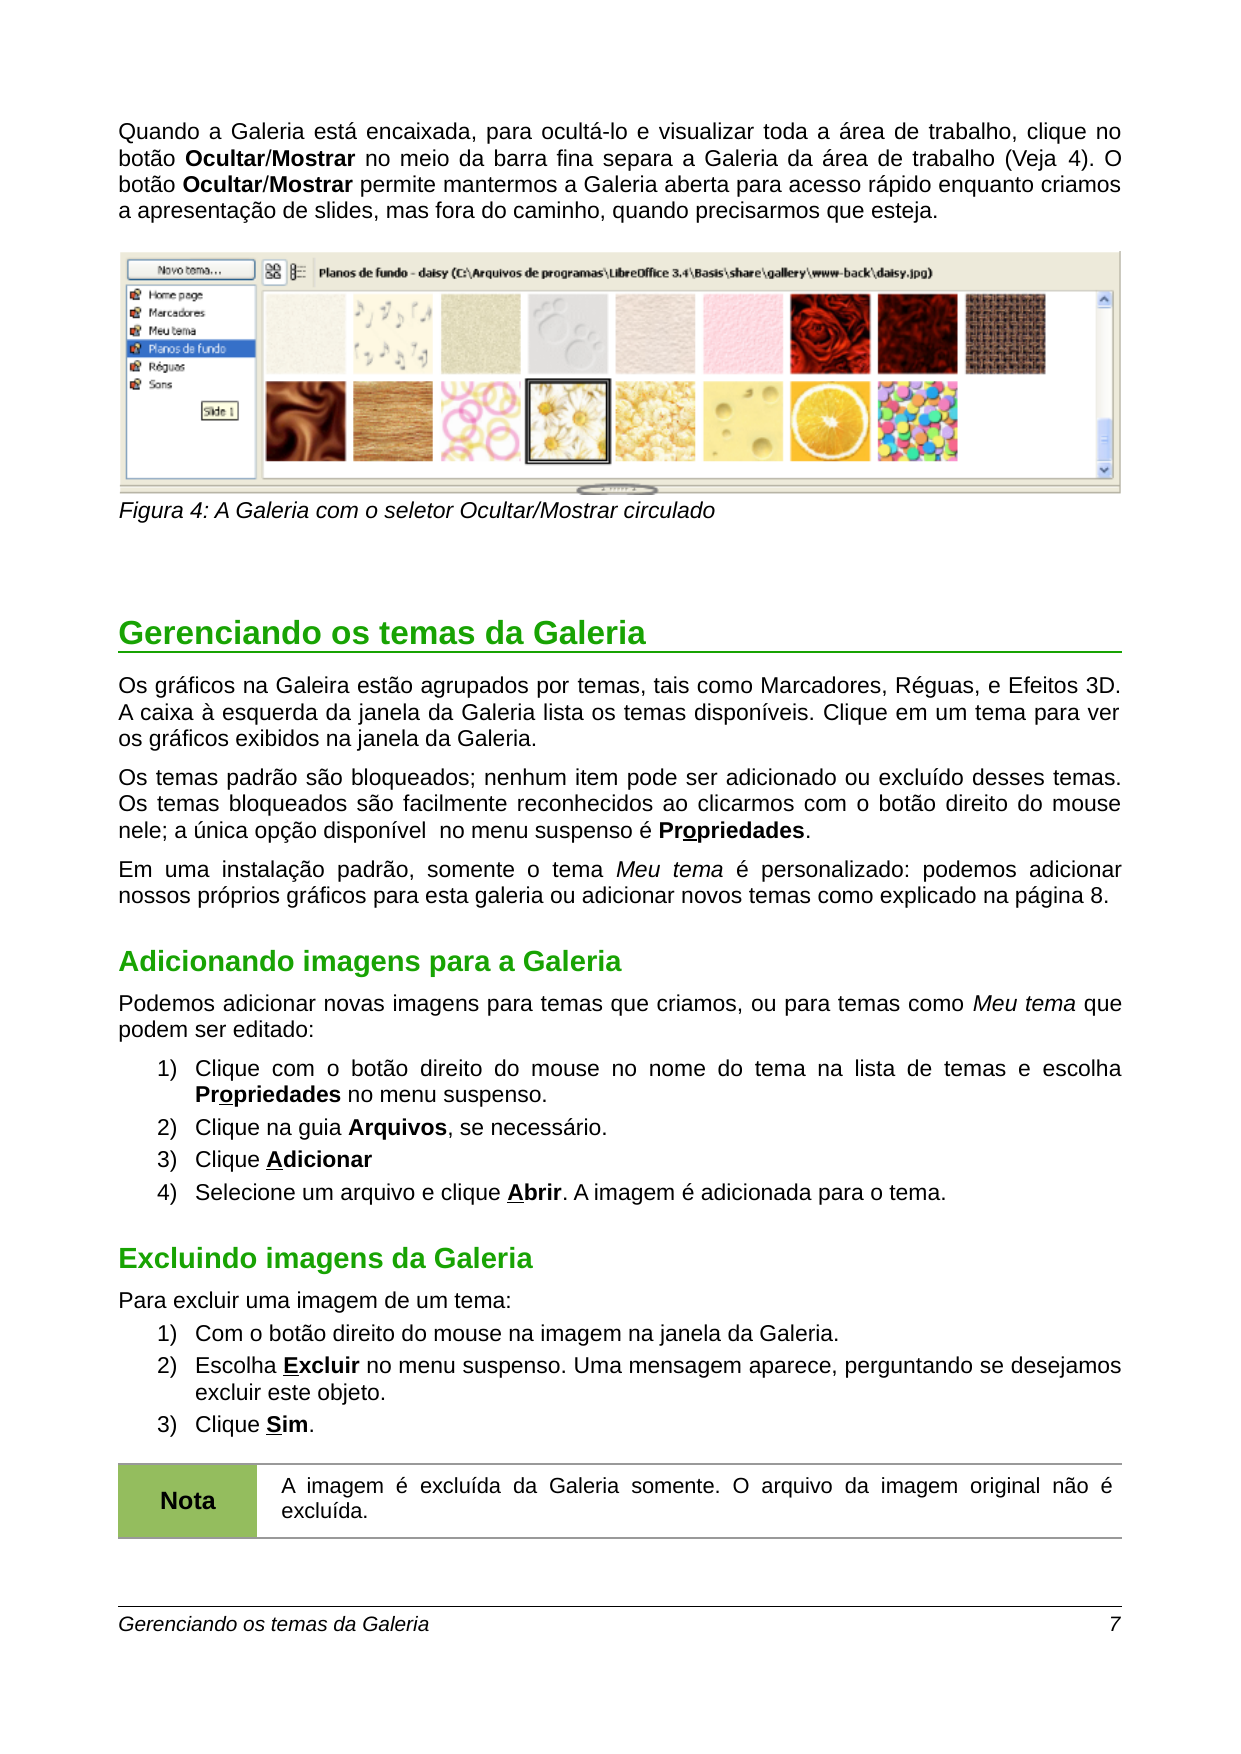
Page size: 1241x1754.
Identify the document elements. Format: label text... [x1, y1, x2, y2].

table_header A imagem é excluída da Galeria somente. O arquivo da imagem original não é excluída. [258, 1465, 1122, 1537]
list Clique na guia Arquivos, se necessário. [177, 1114, 1122, 1140]
picture [119, 251, 1121, 495]
list Escolha Excluir no menu suspenso. Uma mensagem aparece, perguntando se desejamos excluir este objeto. [177, 1352, 1122, 1405]
text Podemos adicionar novas imagens para temas que criamos, ou para temas como Meu tema que podem ser editado: [118, 990, 1122, 1042]
list Com o botão direito do mouse na imagem na janela da Galeria. [177, 1320, 1122, 1346]
list Para excluir uma imagem de um tema: [118, 1287, 1122, 1313]
list Clique Adicionar [177, 1146, 1122, 1173]
list Clique com o botão direito do mouse no nome do tema na lista de temas e escolha Propriedades no menu suspenso. [177, 1055, 1122, 1108]
text Os gráficos na Galeira estão agrupados por temas, tais como Marcadores, Réguas, e Efeitos 3D. A caixa à esquerda da janela da Galeria lista os temas disponíveis. Clique em um tema para ver os gráficos exibidos na janela da Galeria. [118, 672, 1122, 751]
text Quando a Galeria está encaixada, para ocultá-lo e visualizar toda a área de trabalho, clique no botão Ocultar/Mostrar no meio da barra fina separa a Galeria da área de trabalho (Veja Figura 4). O botão Ocultar/Mostrar permite mantermos a Galeria aberta para acesso rápido enquanto criamos a apresentação de slides, mas fora do caminho, quando precisarmos que esteja. [118, 118, 1122, 223]
text Os temas padrão são bloqueados; nenhum item pode ser adicionado ou excluído desses temas. Os temas bloqueados são facilmente reconhecidos ao clicarmos com o botão direito do mouse nele; a única opção disponível no menu suspenso é Propriedades. [118, 764, 1122, 843]
table_header Nota [118, 1465, 257, 1537]
subtitle Gerenciando os temas da Galeria [118, 613, 1122, 651]
list Selecione um arquivo e clique Abrir. A imagem é adicionada para o tema. [177, 1179, 1122, 1205]
subtitle Adicionando imagens para a Galeria [118, 944, 1122, 977]
subtitle Excluindo imagens da Galeria [118, 1241, 1122, 1274]
text Em uma instalação padrão, somente o tema Meu tema é personalizado: podemos adicionar nossos próprios gráficos para esta galeria ou adicionar novos temas como explicado na página 8. [118, 856, 1122, 908]
text Figura 4: A Galeria com o seletor Ocultar/Mostrar circulado [119, 248, 1122, 523]
list Clique Sim. [177, 1411, 1122, 1438]
